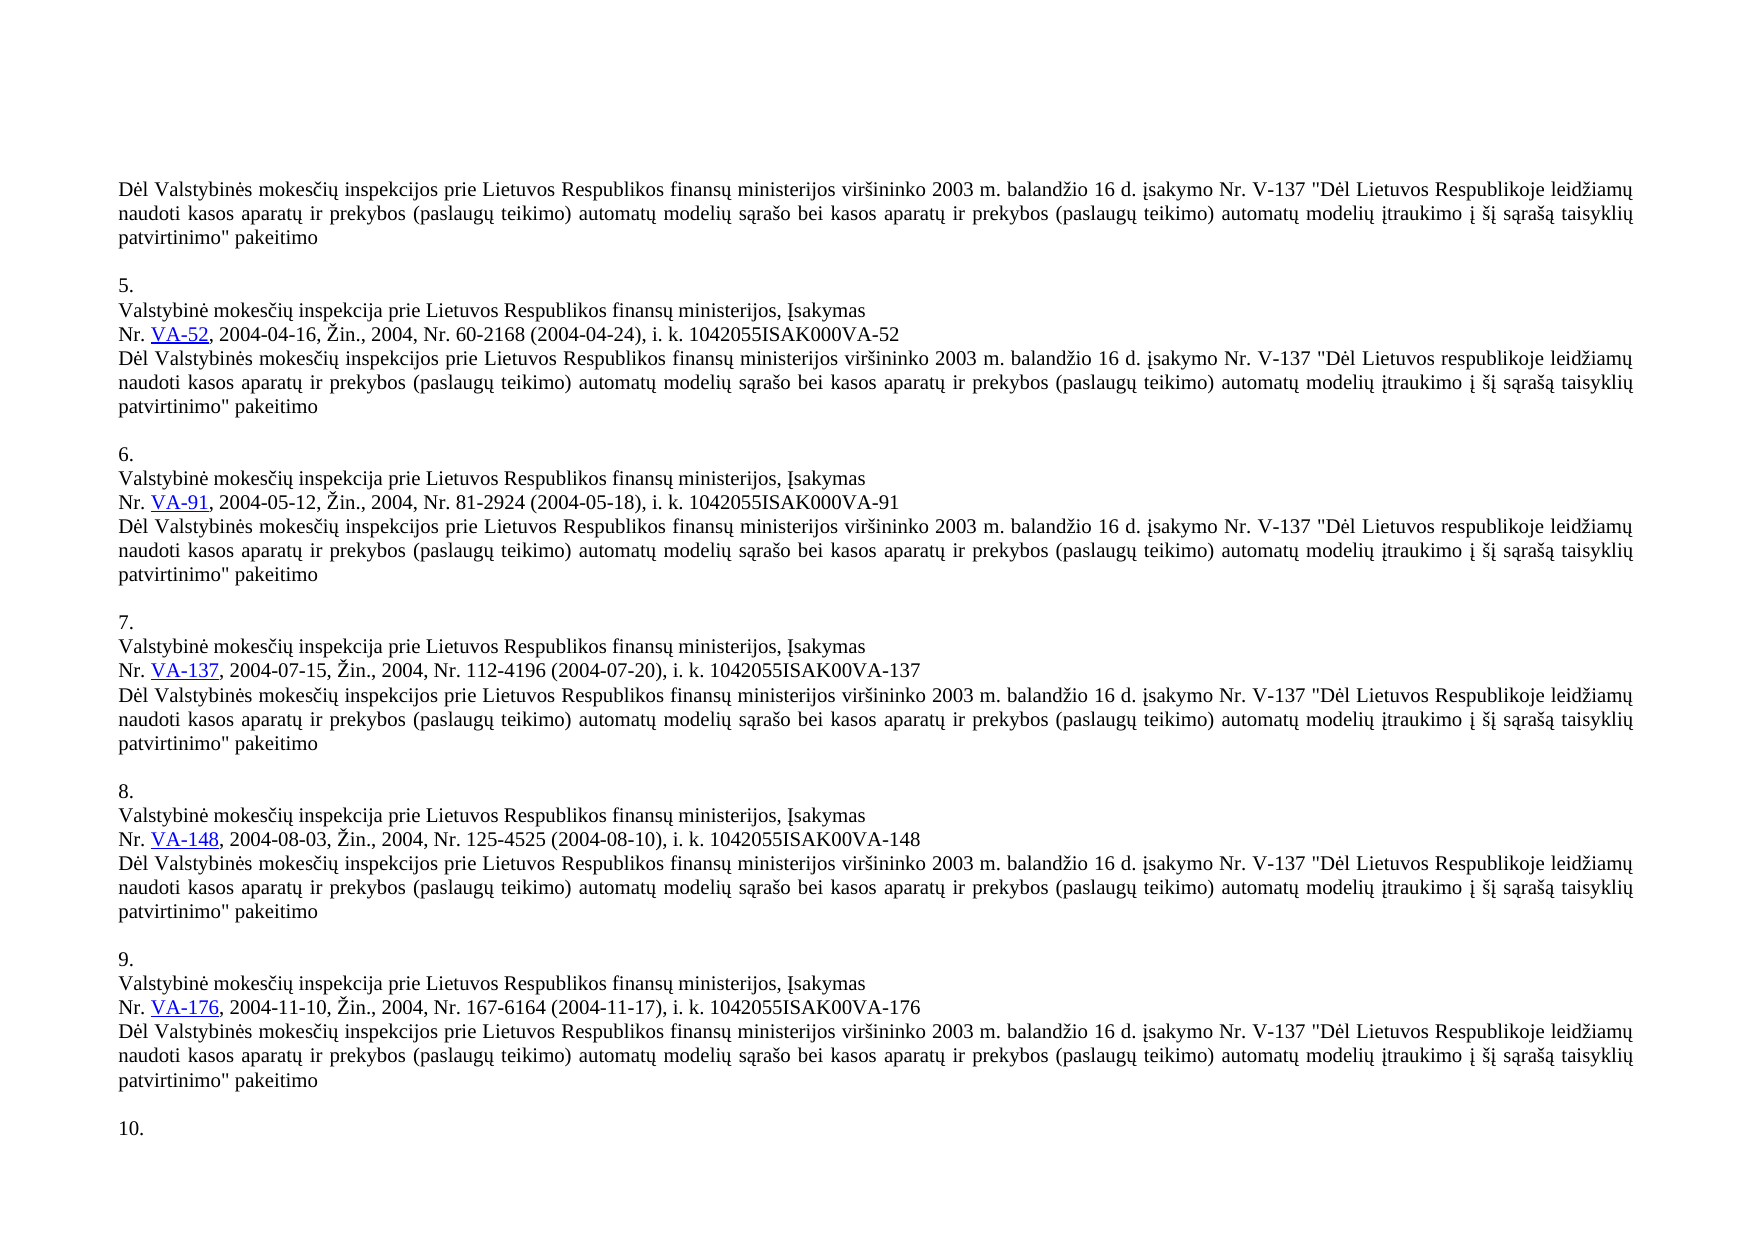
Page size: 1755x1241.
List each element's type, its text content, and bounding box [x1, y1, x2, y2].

text Nr. VA-52, 2004-04-16, Žin., 2004, Nr. 60-2168 (2004-04-24), i. k. 1042055ISAK000VA-52 [118, 322, 1636, 346]
text Dėl Valstybinės mokesčių inspekcijos prie Lietuvos Respublikos finansų ministerijos viršininko 2003 m. balandžio 16 d. įsakymo Nr. V-137 "Dėl Lietuvos Respublikoje leidžiamų naudoti kasos aparatų ir prekybos (paslaugų teikimo) automatų modelių sąrašo bei kasos aparatų ir prekybos (paslaugų teikimo) automatų modelių įtraukimo į šį sąrašą taisyklių patvirtinimo" pakeitimo [118, 177, 1636, 249]
text Nr. VA-176, 2004-11-10, Žin., 2004, Nr. 167-6164 (2004-11-17), i. k. 1042055ISAK00VA-176 [118, 995, 1636, 1019]
text Valstybinė mokesčių inspekcija prie Lietuvos Respublikos finansų ministerijos, Įsakymas [118, 634, 1636, 658]
text Valstybinė mokesčių inspekcija prie Lietuvos Respublikos finansų ministerijos, Įsakymas [118, 803, 1636, 827]
text 5. [118, 273, 1636, 297]
text 7. [118, 610, 1636, 634]
text 8. [118, 779, 1636, 803]
text Dėl Valstybinės mokesčių inspekcijos prie Lietuvos Respublikos finansų ministerijos viršininko 2003 m. balandžio 16 d. įsakymo Nr. V-137 "Dėl Lietuvos Respublikoje leidžiamų naudoti kasos aparatų ir prekybos (paslaugų teikimo) automatų modelių sąrašo bei kasos aparatų ir prekybos (paslaugų teikimo) automatų modelių įtraukimo į šį sąrašą taisyklių patvirtinimo" pakeitimo [118, 851, 1636, 923]
text Dėl Valstybinės mokesčių inspekcijos prie Lietuvos Respublikos finansų ministerijos viršininko 2003 m. balandžio 16 d. įsakymo Nr. V-137 "Dėl Lietuvos respublikoje leidžiamų naudoti kasos aparatų ir prekybos (paslaugų teikimo) automatų modelių sąrašo bei kasos aparatų ir prekybos (paslaugų teikimo) automatų modelių įtraukimo į šį sąrašą taisyklių patvirtinimo" pakeitimo [118, 346, 1636, 418]
text Nr. VA-148, 2004-08-03, Žin., 2004, Nr. 125-4525 (2004-08-10), i. k. 1042055ISAK00VA-148 [118, 827, 1636, 851]
text Nr. VA-137, 2004-07-15, Žin., 2004, Nr. 112-4196 (2004-07-20), i. k. 1042055ISAK00VA-137 [118, 658, 1636, 682]
text 6. [118, 442, 1636, 466]
text Dėl Valstybinės mokesčių inspekcijos prie Lietuvos Respublikos finansų ministerijos viršininko 2003 m. balandžio 16 d. įsakymo Nr. V-137 "Dėl Lietuvos Respublikoje leidžiamų naudoti kasos aparatų ir prekybos (paslaugų teikimo) automatų modelių sąrašo bei kasos aparatų ir prekybos (paslaugų teikimo) automatų modelių įtraukimo į šį sąrašą taisyklių patvirtinimo" pakeitimo [118, 1019, 1636, 1092]
text Dėl Valstybinės mokesčių inspekcijos prie Lietuvos Respublikos finansų ministerijos viršininko 2003 m. balandžio 16 d. įsakymo Nr. V-137 "Dėl Lietuvos respublikoje leidžiamų naudoti kasos aparatų ir prekybos (paslaugų teikimo) automatų modelių sąrašo bei kasos aparatų ir prekybos (paslaugų teikimo) automatų modelių įtraukimo į šį sąrašą taisyklių patvirtinimo" pakeitimo [118, 514, 1636, 586]
text 10. [118, 1116, 1636, 1140]
text Valstybinė mokesčių inspekcija prie Lietuvos Respublikos finansų ministerijos, Įsakymas [118, 971, 1636, 995]
text Valstybinė mokesčių inspekcija prie Lietuvos Respublikos finansų ministerijos, Įsakymas [118, 297, 1636, 322]
text Dėl Valstybinės mokesčių inspekcijos prie Lietuvos Respublikos finansų ministerijos viršininko 2003 m. balandžio 16 d. įsakymo Nr. V-137 "Dėl Lietuvos Respublikoje leidžiamų naudoti kasos aparatų ir prekybos (paslaugų teikimo) automatų modelių sąrašo bei kasos aparatų ir prekybos (paslaugų teikimo) automatų modelių įtraukimo į šį sąrašą taisyklių patvirtinimo" pakeitimo [118, 682, 1636, 755]
text 9. [118, 947, 1636, 971]
text Nr. VA-91, 2004-05-12, Žin., 2004, Nr. 81-2924 (2004-05-18), i. k. 1042055ISAK000VA-91 [118, 490, 1636, 514]
text Valstybinė mokesčių inspekcija prie Lietuvos Respublikos finansų ministerijos, Įsakymas [118, 466, 1636, 490]
